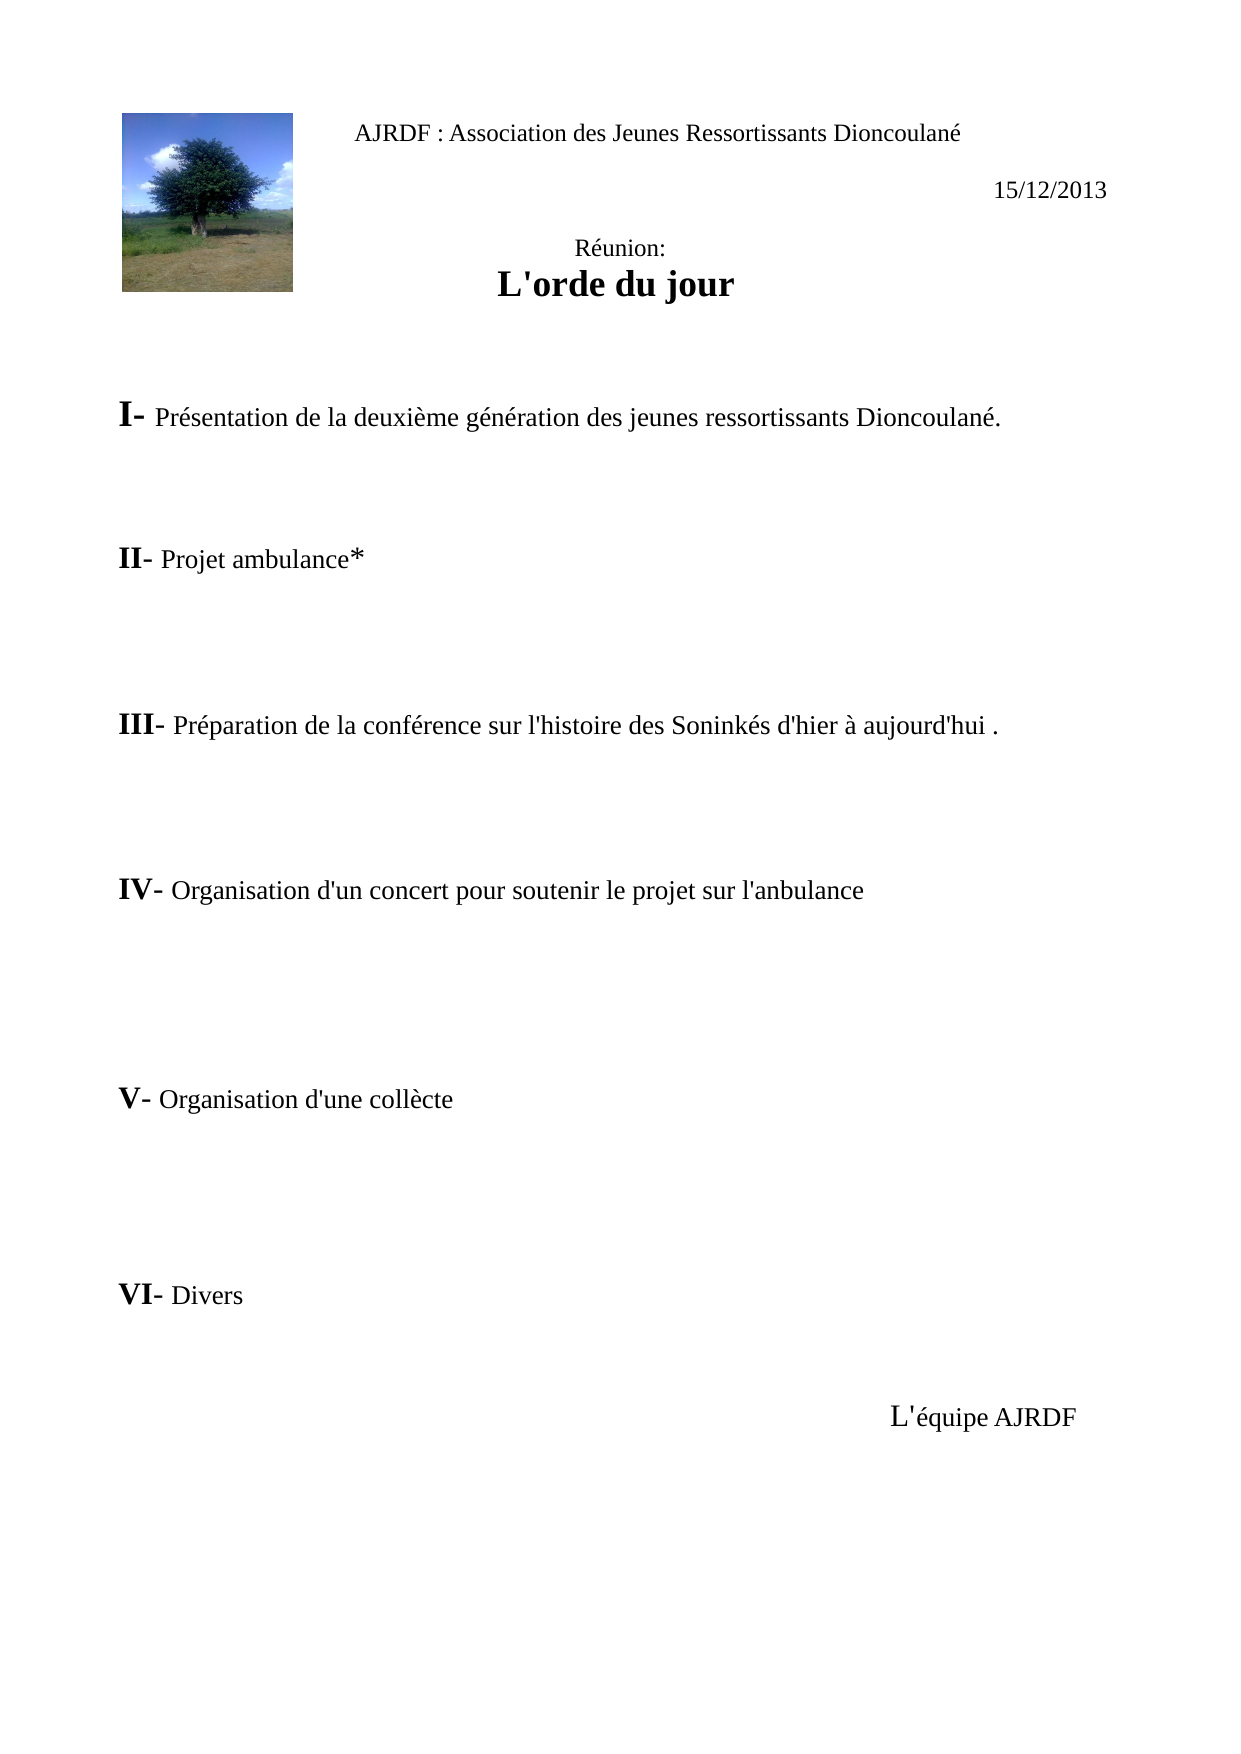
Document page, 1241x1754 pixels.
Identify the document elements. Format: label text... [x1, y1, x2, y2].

text III- Préparation de la conférence sur l'histoire des Soninkés d'hier à aujourd'hui . [118, 705, 1122, 741]
text IV- Organisation d'un concert pour soutenir le projet sur l'anbulance [118, 870, 1122, 906]
text II- Projet ambulance* [118, 540, 1122, 576]
picture [122, 113, 293, 292]
text V- Organisation d'une collècte [118, 1079, 1122, 1115]
text AJRDF : Association des Jeunes Ressortissants Dioncoulané [293, 118, 1122, 147]
text Réunion: [293, 233, 1122, 262]
text I- Présentation de la deuxième génération des jeunes ressortissants Dioncoulané. [118, 391, 1122, 434]
text L'équipe AJRDF [118, 1397, 1122, 1433]
text VI- Divers [118, 1275, 1122, 1311]
text 15/12/2013 [293, 176, 1122, 204]
text L'orde du jour [118, 262, 1122, 305]
